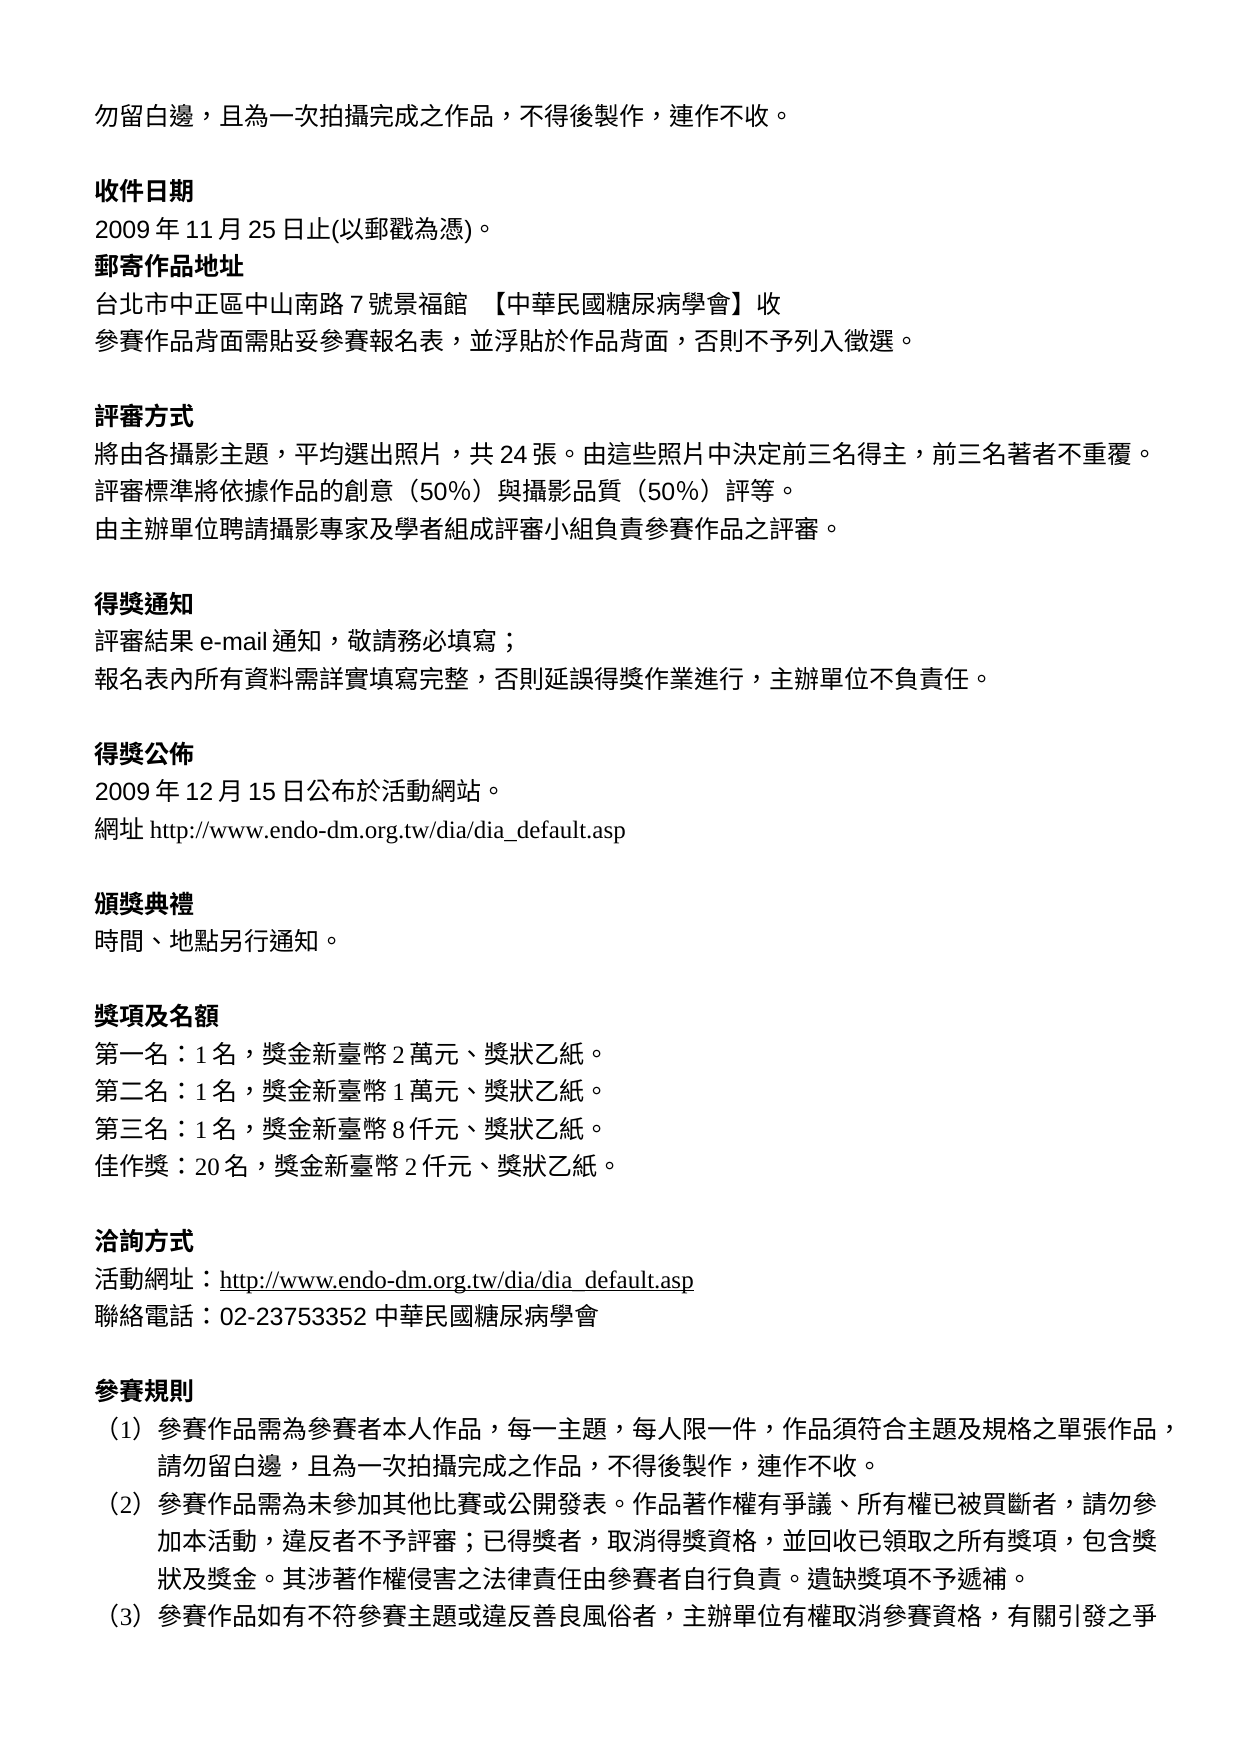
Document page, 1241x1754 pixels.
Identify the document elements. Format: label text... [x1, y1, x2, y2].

text 收件日期 [94, 171, 1163, 208]
text 得獎公佈 [94, 733, 1163, 771]
text 評審方式 [94, 396, 1163, 433]
text （3）參賽作品如有不符參賽主題或違反善良風俗者，主辦單位有權取消參賽資格，有關引發之爭 [94, 1596, 1163, 1633]
text 參賽作品背面需貼妥參賽報名表，並浮貼於作品背面，否則不予列入徵選。 [94, 321, 1163, 358]
text 台北市中正區中山南路7號景福館 【中華民國糖尿病學會】收 [94, 283, 1163, 321]
text 2009年11月25日止(以郵戳為憑)。 [94, 208, 1163, 246]
text 聯絡電話：02-23753352 中華民國糖尿病學會 [94, 1296, 1163, 1333]
text 由主辦單位聘請攝影專家及學者組成評審小組負責參賽作品之評審。 [94, 508, 1163, 546]
text 第二名：1名，獎金新臺幣1萬元、獎狀乙紙。 [94, 1071, 1163, 1108]
text 時間、地點另行通知。 [94, 921, 1163, 958]
text 得獎通知 [94, 583, 1163, 621]
text 網址http://www.endo-dm.org.tw/dia/dia_default.asp [94, 808, 1163, 846]
text 郵寄作品地址 [94, 246, 1163, 283]
text （2）參賽作品需為未參加其他比賽或公開發表。作品著作權有爭議、所有權已被買斷者，請勿參加本活動，違反者不予評審；已得獎者，取消得獎資格，並回收已領取之所有獎項，包含獎狀及獎金。其涉著作權侵害之法律責任由參賽者自行負責。遺缺獎項不予遞補。 [94, 1483, 1163, 1596]
text 參賽規則 [94, 1371, 1163, 1408]
text 頒獎典禮 [94, 883, 1163, 921]
text 活動網址：http://www.endo-dm.org.tw/dia/dia_default.asp [94, 1258, 1163, 1296]
text 勿留白邊，且為一次拍攝完成之作品，不得後製作，連作不收。 [94, 96, 1163, 133]
text 獎項及名額 [94, 996, 1163, 1033]
text 2009年12月15日公布於活動網站。 [94, 771, 1163, 808]
text （1）參賽作品需為參賽者本人作品，每一主題，每人限一件，作品須符合主題及規格之單張作品，請勿留白邊，且為一次拍攝完成之作品，不得後製作，連作不收。 [94, 1408, 1163, 1483]
text 佳作獎：20名，獎金新臺幣2仟元、獎狀乙紙。 [94, 1146, 1163, 1183]
text 第一名：1名，獎金新臺幣2萬元、獎狀乙紙。 [94, 1033, 1163, 1071]
text 評審結果e-mail通知，敬請務必填寫； [94, 621, 1163, 658]
text 洽詢方式 [94, 1221, 1163, 1258]
text 第三名：1名，獎金新臺幣8仟元、獎狀乙紙。 [94, 1108, 1163, 1146]
text 將由各攝影主題，平均選出照片，共24張。由這些照片中決定前三名得主，前三名著者不重覆。評審標準將依據作品的創意（50％）與攝影品質（50％）評等。 [94, 433, 1163, 508]
text 報名表內所有資料需詳實填寫完整，否則延誤得獎作業進行，主辦單位不負責任。 [94, 658, 1163, 696]
